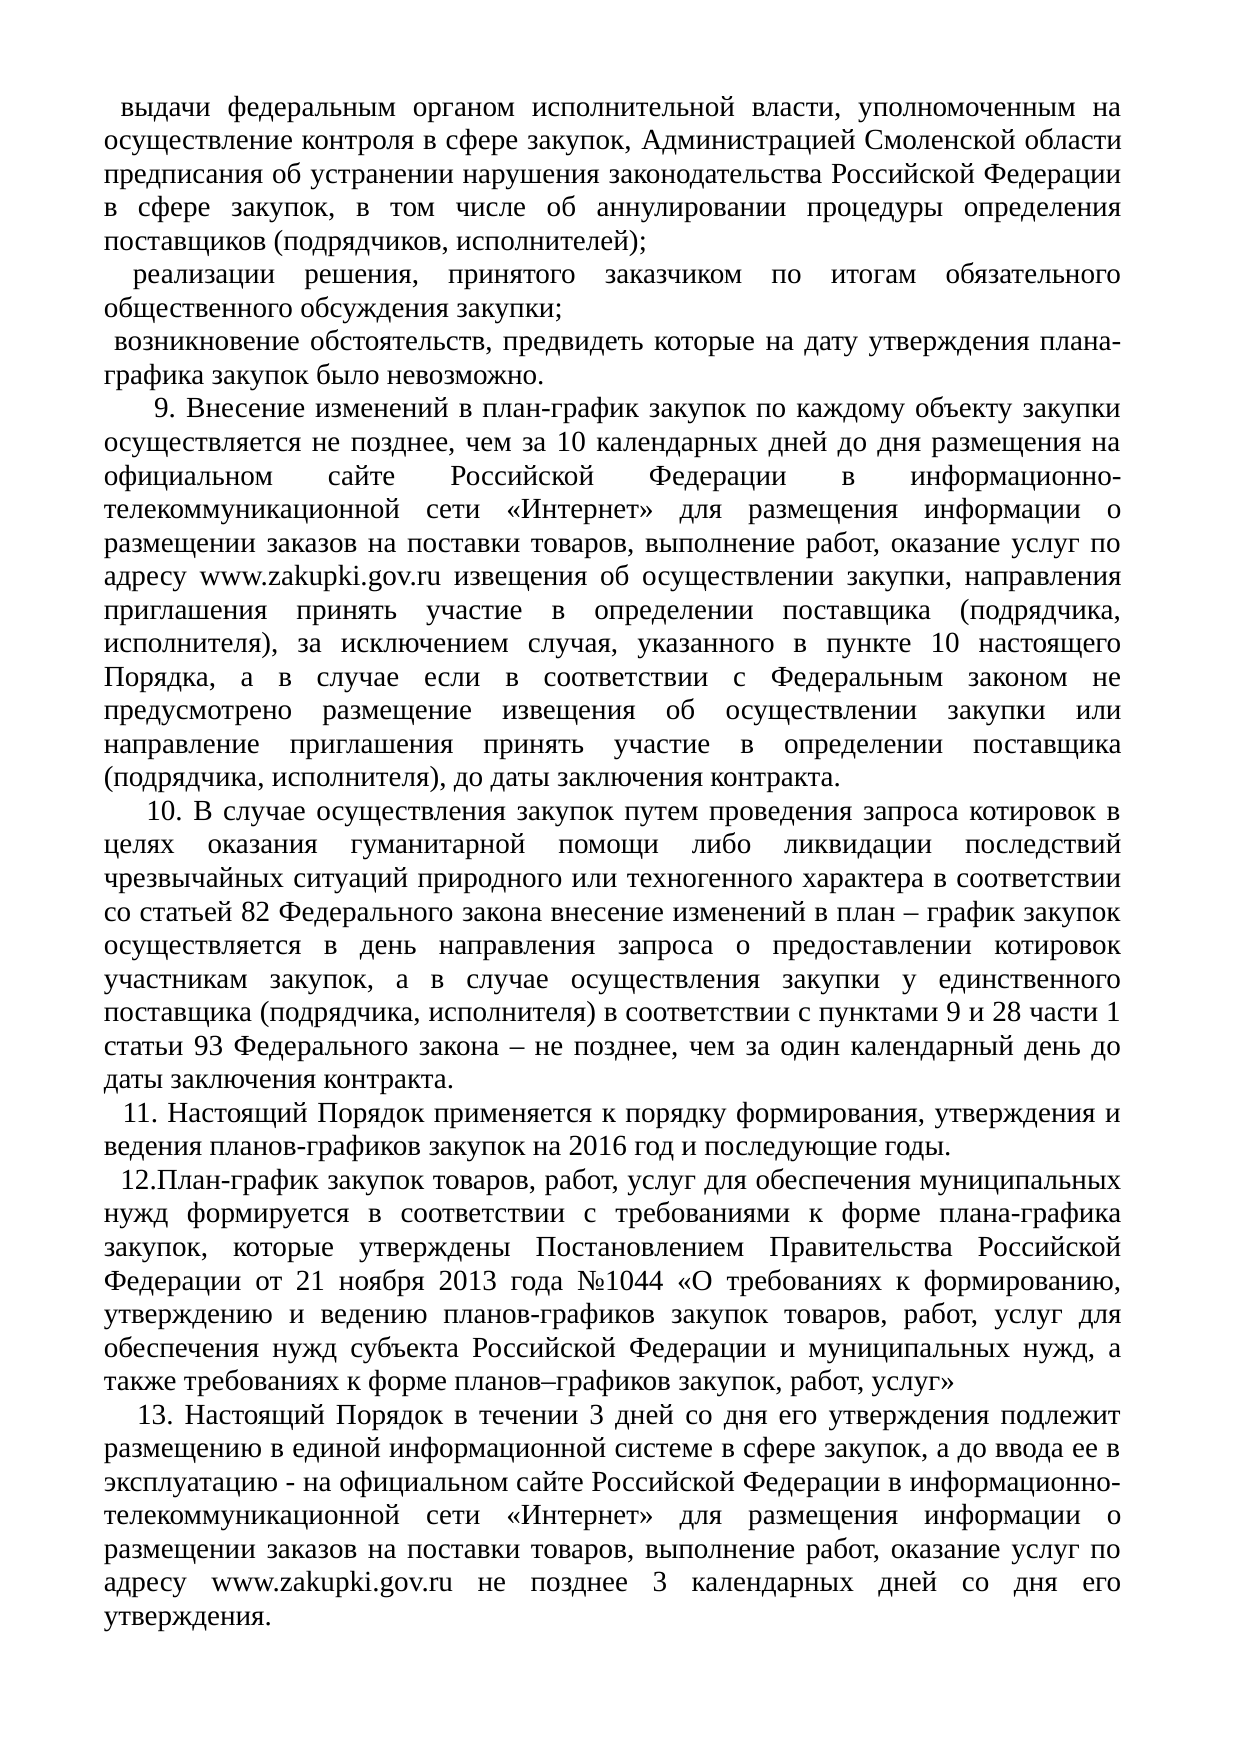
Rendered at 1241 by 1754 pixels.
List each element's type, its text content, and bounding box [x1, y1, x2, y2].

text выдачи федеральным органом исполнительной власти, уполномоченным на осуществление контроля в сфере закупок, Администрацией Смоленской области предписания об устранении нарушения законодательства Российской Федерации в сфере закупок, в том числе об аннулировании процедуры определения поставщиков (подрядчиков, исполнителей); [103, 89, 1122, 256]
text 12.План-график закупок товаров, работ, услуг для обеспечения муниципальных нужд формируется в соответствии с требованиями к форме плана-графика закупок, которые утверждены Постановлением Правительства Российской Федерации от 21 ноября 2013 года №1044 «О требованиях к формированию, утверждению и ведению планов-графиков закупок товаров, работ, услуг для обеспечения нужд субъекта Российской Федерации и муниципальных нужд, а также требованиях к форме планов–графиков закупок, работ, услуг» [103, 1162, 1122, 1397]
text 9. Внесение изменений в план-график закупок по каждому объекту закупки осуществляется не позднее, чем за 10 календарных дней до дня размещения на официальном сайте Российской Федерации в информационно-телекоммуникационной сети «Интернет» для размещения информации о размещении заказов на поставки товаров, выполнение работ, оказание услуг по адресу www.zakupki.gov.ru извещения об осуществлении закупки, направления приглашения принять участие в определении поставщика (подрядчика, исполнителя), за исключением случая, указанного в пункте 10 настоящего Порядка, а в случае если в соответствии с Федеральным законом не предусмотрено размещение извещения об осуществлении закупки или направление приглашения принять участие в определении поставщика (подрядчика, исполнителя), до даты заключения контракта. [103, 391, 1122, 793]
text 13. Настоящий Порядок в течении 3 дней со дня его утверждения подлежит размещению в единой информационной системе в сфере закупок, а до ввода ее в эксплуатацию - на официальном сайте Российской Федерации в информационно-телекоммуникационной сети «Интернет» для размещения информации о размещении заказов на поставки товаров, выполнение работ, оказание услуг по адресу www.zakupki.gov.ru не позднее 3 календарных дней со дня его утверждения. [103, 1397, 1122, 1632]
text 10. В случае осуществления закупок путем проведения запроса котировок в целях оказания гуманитарной помощи либо ликвидации последствий чрезвычайных ситуаций природного или техногенного характера в соответствии со статьей 82 Федерального закона внесение изменений в план – график закупок осуществляется в день направления запроса о предоставлении котировок участникам закупок, а в случае осуществления закупки у единственного поставщика (подрядчика, исполнителя) в соответствии с пунктами 9 и 28 части 1 статьи 93 Федерального закона – не позднее, чем за один календарный день до даты заключения контракта. [103, 793, 1122, 1095]
text реализации решения, принятого заказчиком по итогам обязательного общественного обсуждения закупки; [103, 256, 1122, 323]
text возникновение обстоятельств, предвидеть которые на дату утверждения плана-графика закупок было невозможно. [103, 323, 1122, 391]
text 11. Настоящий Порядок применяется к порядку формирования, утверждения и ведения планов-графиков закупок на 2016 год и последующие годы. [103, 1095, 1122, 1162]
